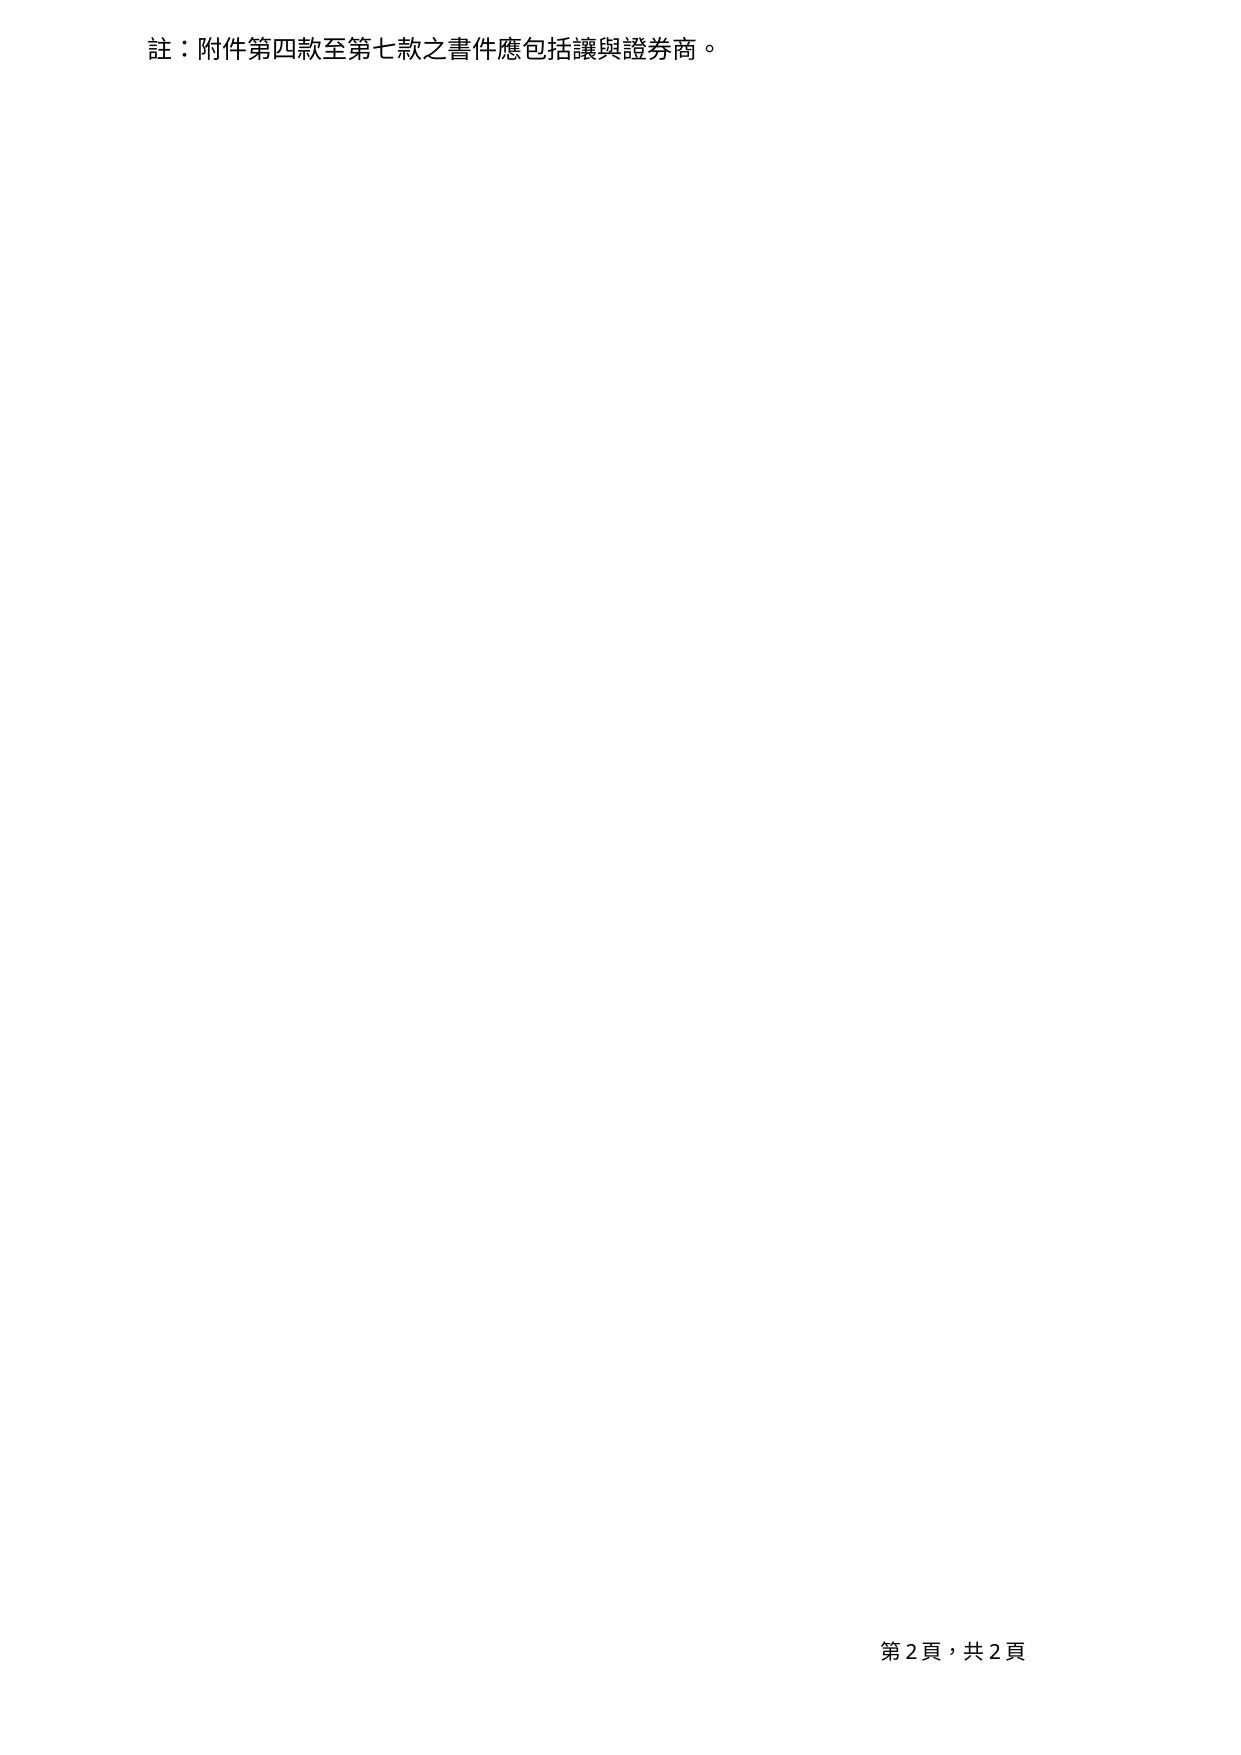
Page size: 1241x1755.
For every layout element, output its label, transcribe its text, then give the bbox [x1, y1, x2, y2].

text 註：附件第四款至第七款之書件應包括讓與證券商。 [148, 29, 1063, 66]
